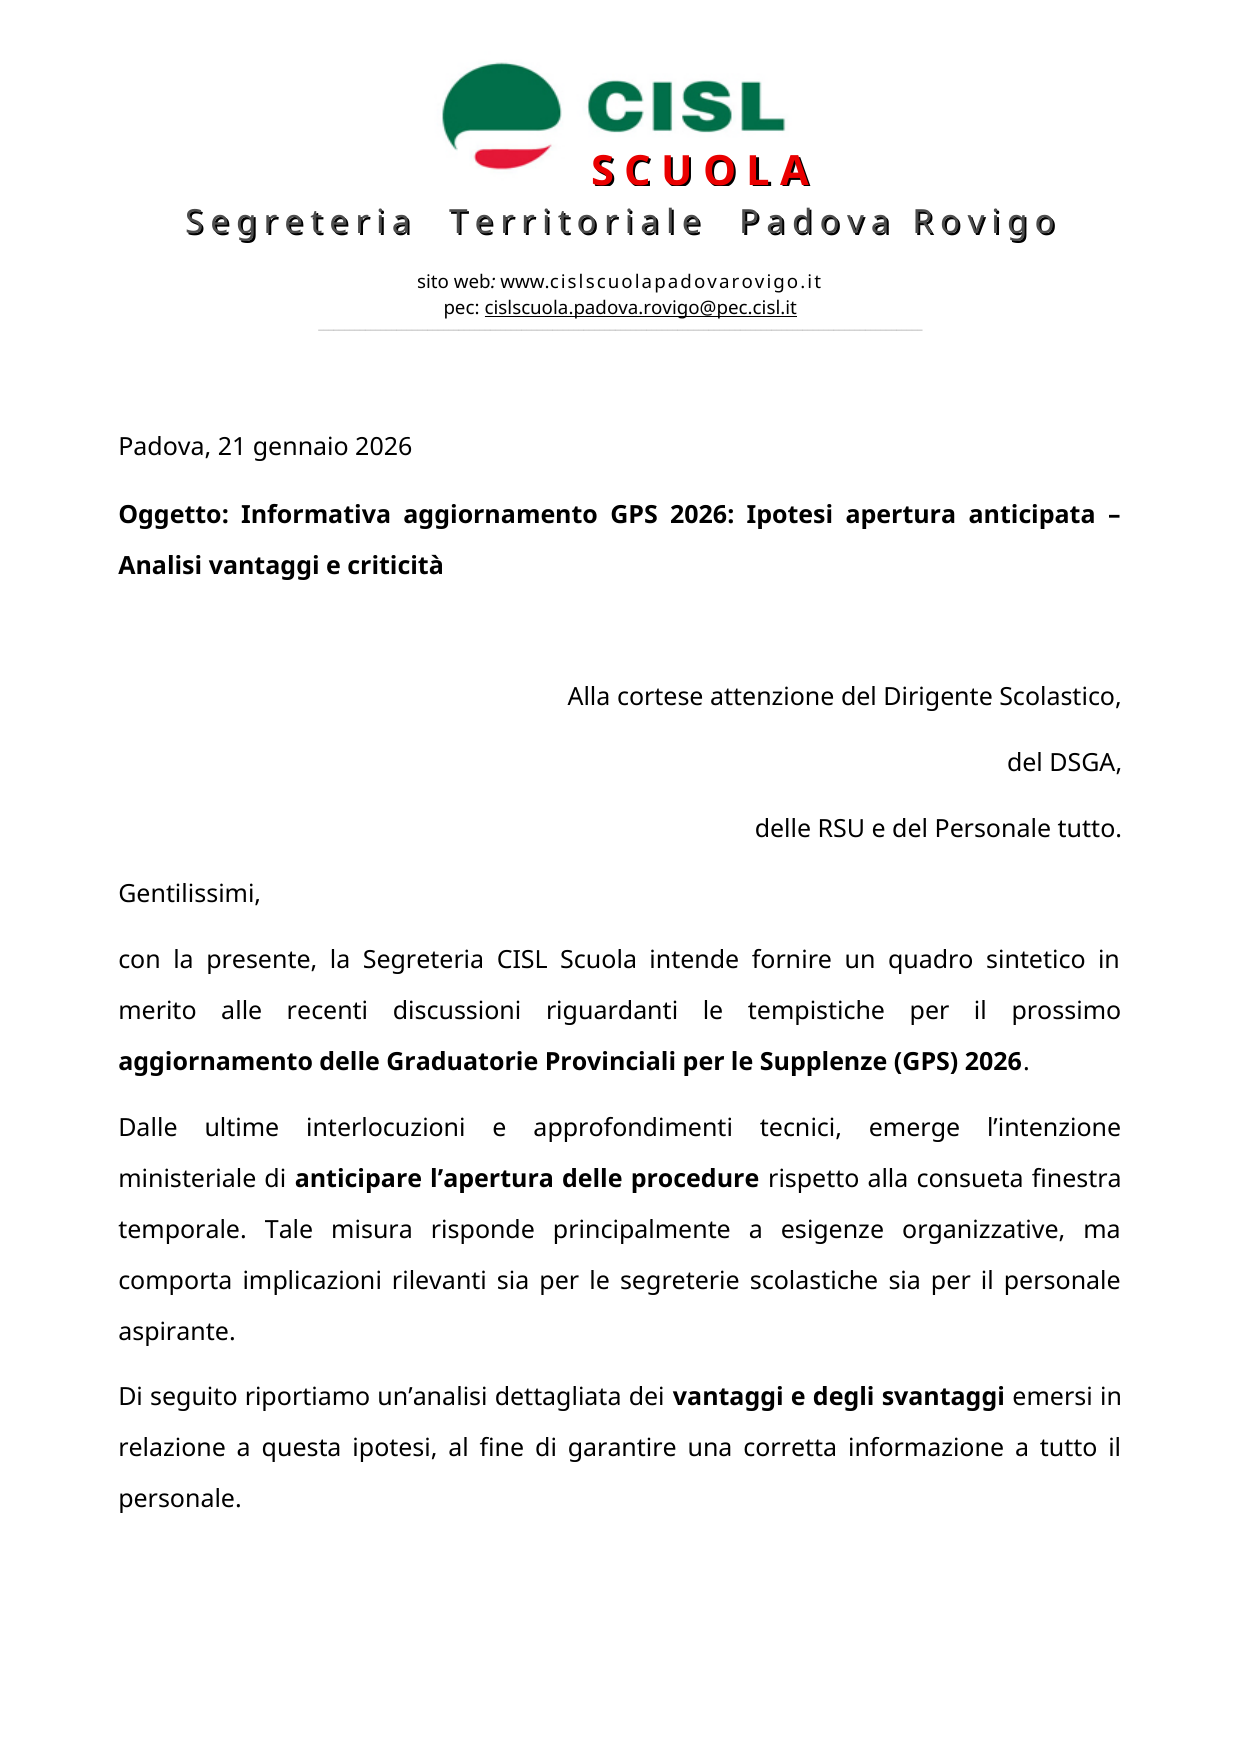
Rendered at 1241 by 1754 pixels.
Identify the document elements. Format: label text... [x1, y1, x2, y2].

picture [434, 31, 806, 196]
text Padova, 21 gennaio 2026 [118, 428, 1122, 463]
text con la presente, la Segreteria CISL Scuola intende fornire un quadro sintetico in merito alle recenti discussioni riguardanti le tempistiche per il prossimo aggiornamento delle Graduatorie Provinciali per le Supplenze (GPS) 2026. [118, 941, 1122, 1078]
text SCUOLA [578, 141, 859, 186]
text pec: cislscuola.padova.rovigo@pec.cisl.it [118, 294, 1122, 320]
text Gentilissimi, [118, 876, 1122, 910]
text delle RSU e del Personale tutto. [118, 810, 1122, 844]
text Dalle ultime interlocuzioni e approfondimenti tecnici, emerge l’intenzione ministeriale di anticipare l’apertura delle procedure rispetto alla consueta finestra temporale. Tale misura risponde principalmente a esigenze organizzative, ma comporta implicazioni rilevanti sia per le segreterie scolastiche sia per il personale aspirante. [118, 1109, 1122, 1347]
text sito web: www.cislscuolapadovarovigo.it [118, 269, 1122, 294]
text Oggetto: Informativa aggiornamento GPS 2026: Ipotesi apertura anticipata – Analisi vantaggi e criticità [118, 497, 1122, 582]
text Alla cortese attenzione del Dirigente Scolastico, [118, 679, 1122, 713]
text Segreteria Territoriale Padova Rovigo [118, 198, 1122, 243]
text Di seguito riportiamo un’analisi dettagliata dei vantaggi e degli svantaggi emersi in relazione a questa ipotesi, al fine di garantire una corretta informazione a tutto il personale. [118, 1379, 1122, 1515]
text del DSGA, [118, 744, 1122, 779]
text ____________________________________________________________________________________________________________________ [118, 320, 1122, 332]
